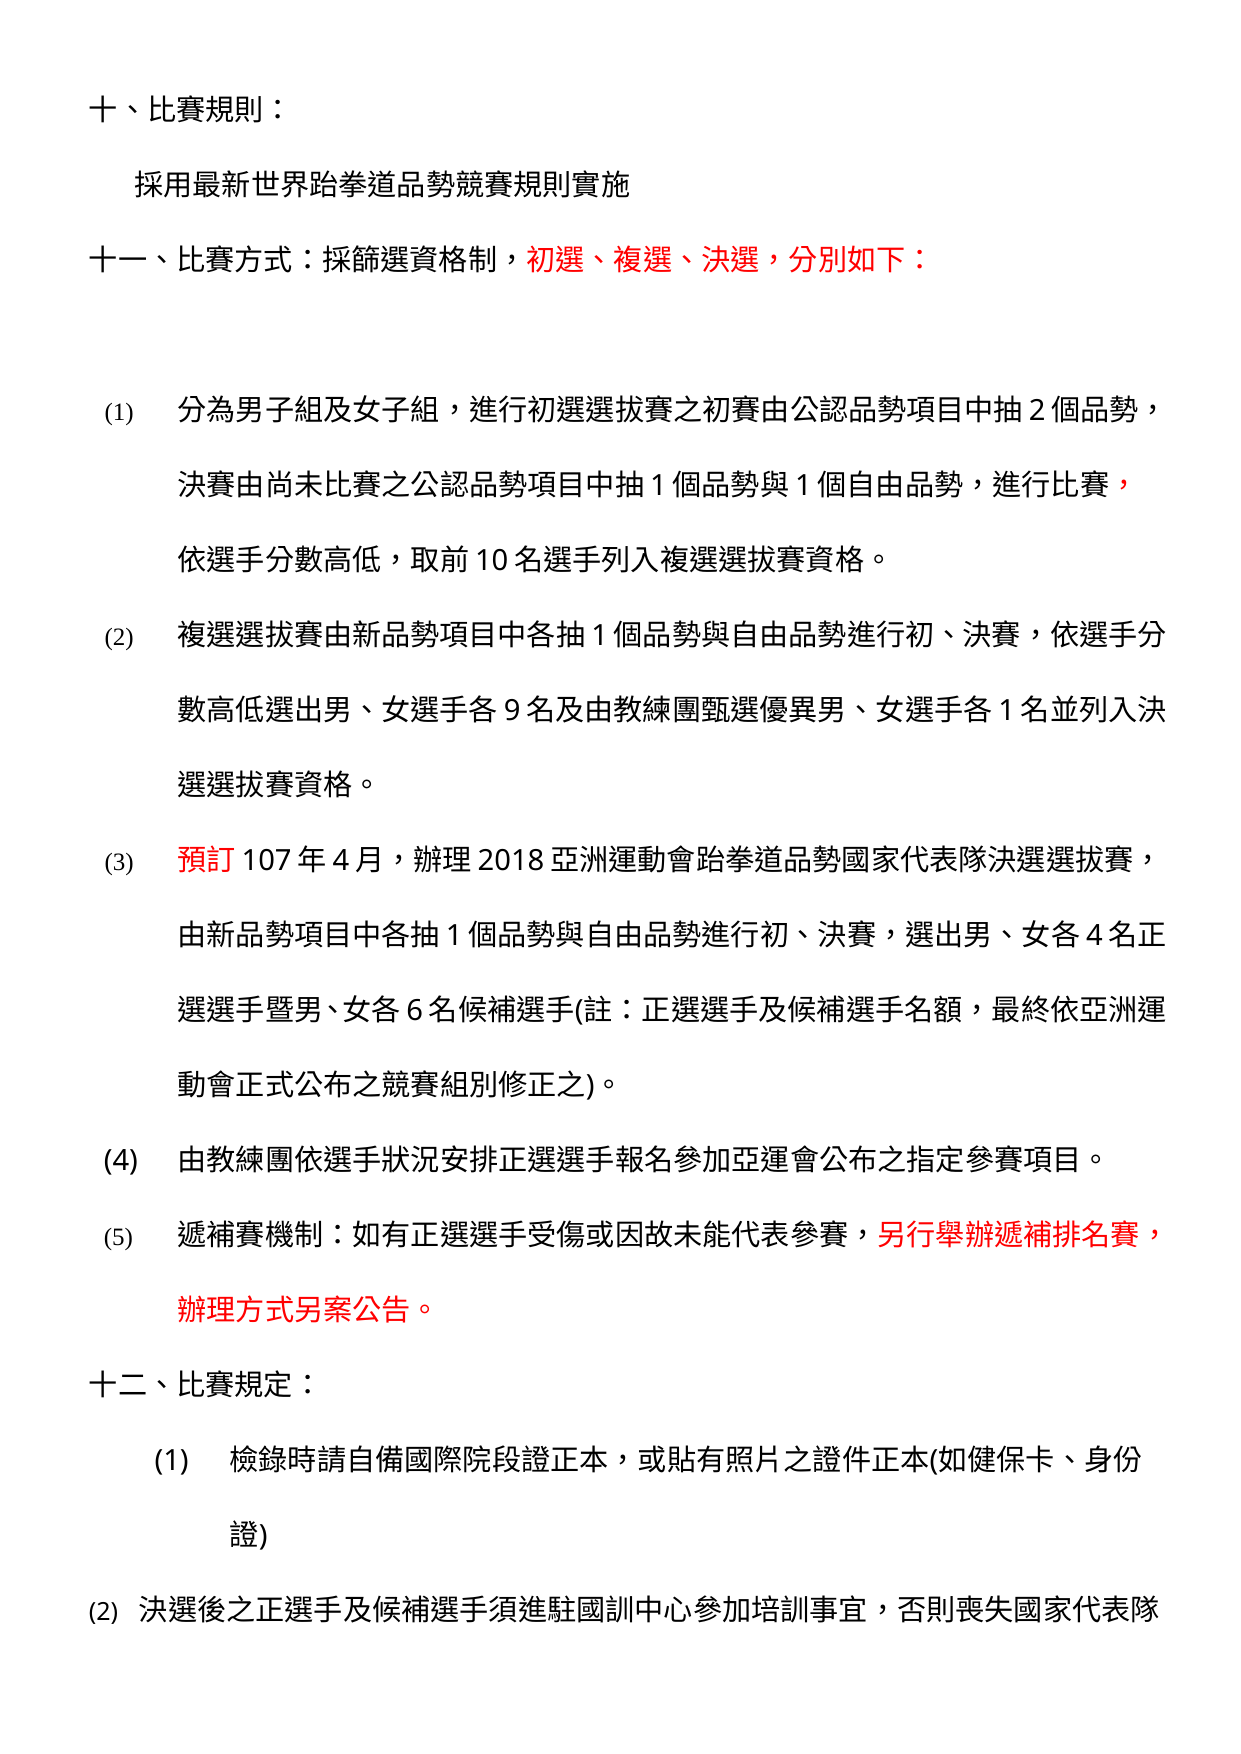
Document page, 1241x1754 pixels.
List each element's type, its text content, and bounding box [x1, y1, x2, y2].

list 由教練團依選手狀況安排正選選手報名參加亞運會公布之指定參賽項目。 [103, 1121, 1167, 1196]
list 預訂107年4月，辦理2018亞洲運動會跆拳道品勢國家代表隊決選選拔賽，由新品勢項目中各抽1個品勢與自由品勢進行初、決賽，選出男、女各4名正選選手暨男、女各6名候補選手(註：正選選手及候補選手名額，最終依亞洲運動會正式公布之競賽組別修正之)。 [104, 821, 1167, 1121]
list 檢錄時請自備國際院段證正本，或貼有照片之證件正本(如健保卡、身份證) [154, 1421, 1167, 1571]
text 採用最新世界跆拳道品勢競賽規則實施 [89, 146, 1167, 221]
text 十一、比賽方式：採篩選資格制，初選、複選、決選，分別如下： [89, 221, 1167, 296]
text 十二、比賽規定： [89, 1346, 1167, 1421]
text 十、比賽規則： [89, 71, 1167, 146]
list 決選後之正選手及候補選手須進駐國訓中心參加培訓事宜，否則喪失國家代表隊 [89, 1571, 1181, 1646]
list 分為男子組及女子組，進行初選選拔賽之初賽由公認品勢項目中抽2個品勢，決賽由尚未比賽之公認品勢項目中抽1個品勢與1個自由品勢，進行比賽，依選手分數高低，取前10名選手列入複選選拔賽資格。 [104, 371, 1167, 596]
list 遞補賽機制：如有正選選手受傷或因故未能代表參賽，另行舉辦遞補排名賽，辦理方式另案公告。 [103, 1196, 1167, 1346]
list 複選選拔賽由新品勢項目中各抽1個品勢與自由品勢進行初、決賽，依選手分數高低選出男、女選手各9名及由教練團甄選優異男、女選手各1名並列入決選選拔賽資格。 [104, 596, 1167, 821]
